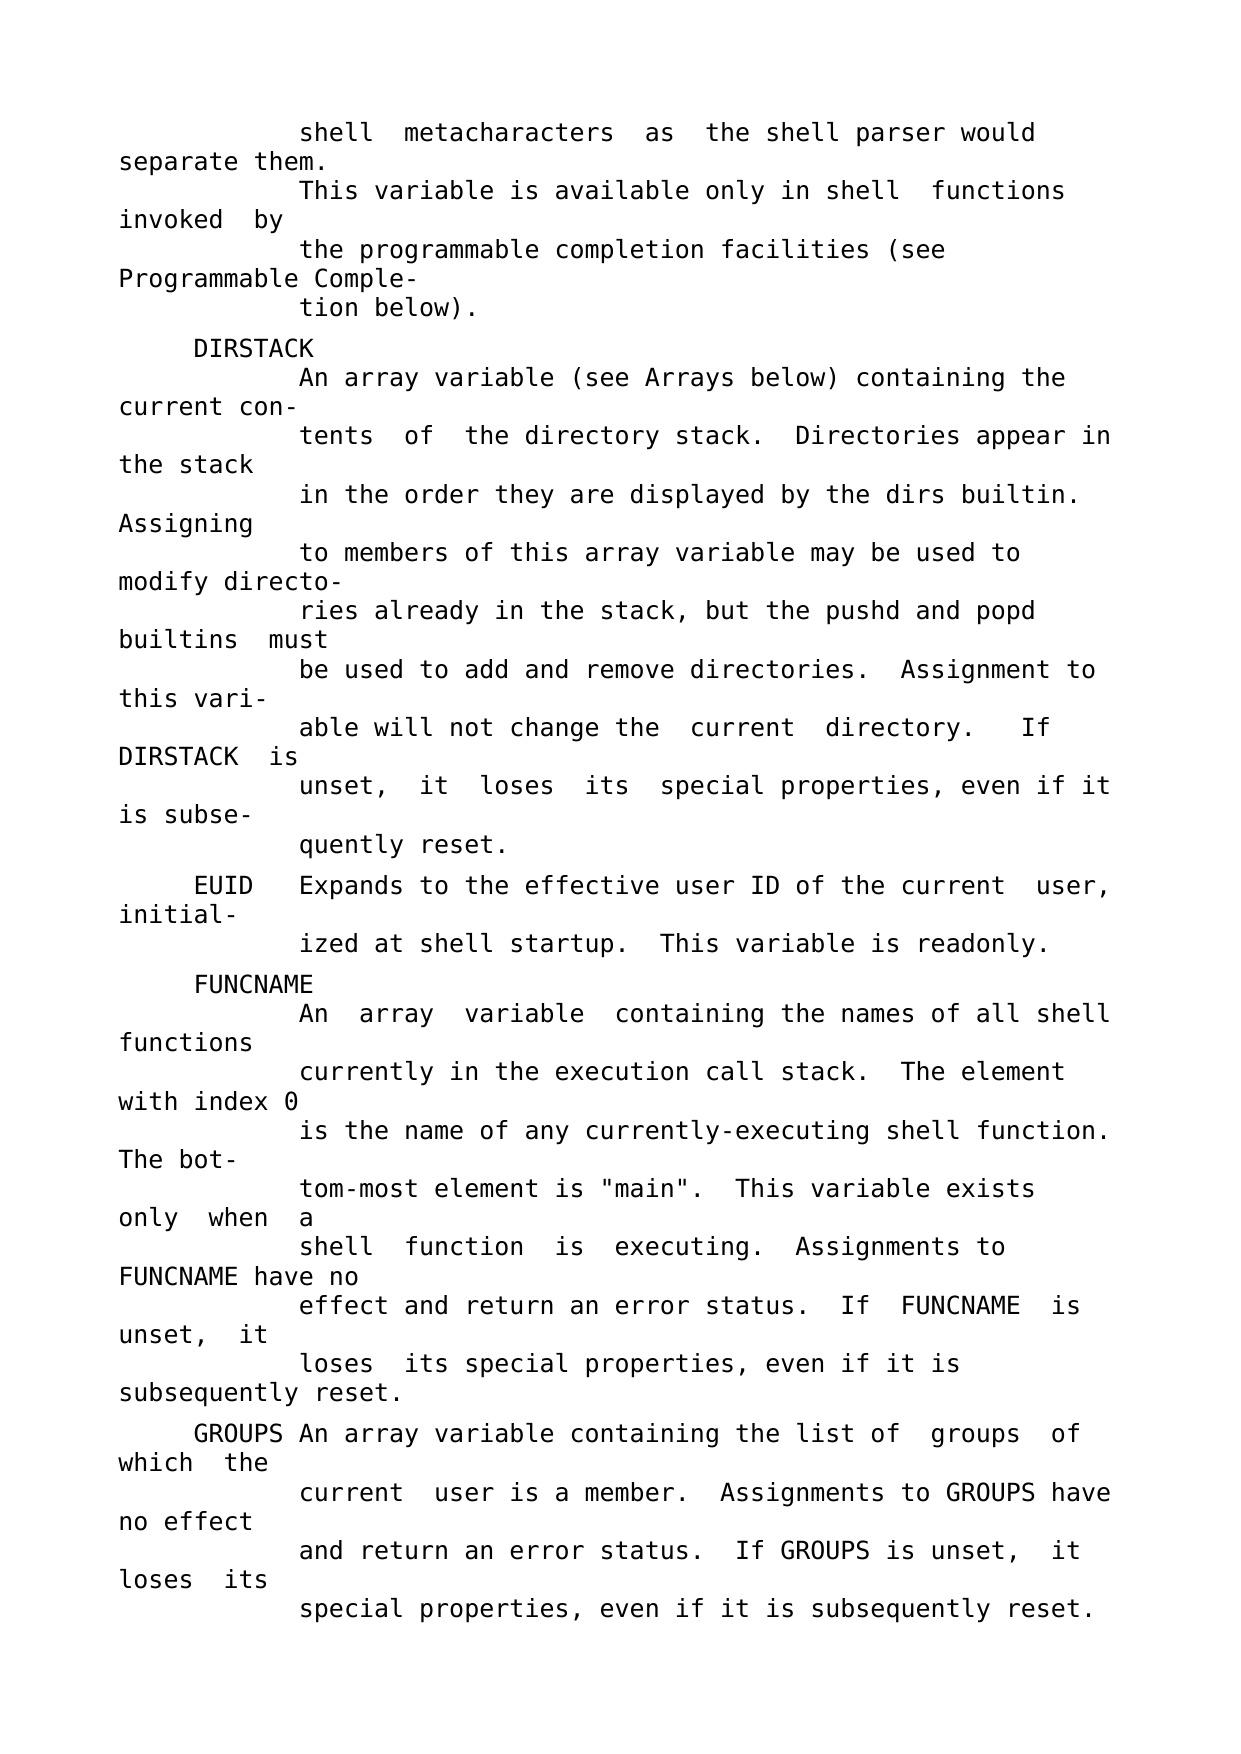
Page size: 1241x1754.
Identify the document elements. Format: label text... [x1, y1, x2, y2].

text GROUPS An array variable containing the list of groups of which the current user is a member. Assignments to GROUPS have no effect and return an error status. If GROUPS is unset, it loses its special properties, even if it is subsequently reset. [118, 1419, 1122, 1623]
text DIRSTACK An array variable (see Arrays below) containing the current con- tents of the directory stack. Directories appear in the stack in the order they are displayed by the dirs builtin. Assigning to members of this array variable may be used to modify directo- ries already in the stack, but the pushd and popd builtins must be used to add and remove directories. Assignment to this vari- able will not change the current directory. If DIRSTACK is unset, it loses its special properties, even if it is subse- quently reset. [118, 334, 1122, 859]
text shell metacharacters as the shell parser would separate them. This variable is available only in shell functions invoked by the programmable completion facilities (see Programmable Comple- tion below). [118, 118, 1122, 322]
text FUNCNAME An array variable containing the names of all shell functions currently in the execution call stack. The element with index 0 is the name of any currently-executing shell function. The bot- tom-most element is "main". This variable exists only when a shell function is executing. Assignments to FUNCNAME have no effect and return an error status. If FUNCNAME is unset, it loses its special properties, even if it is subsequently reset. [118, 970, 1122, 1408]
text EUID Expands to the effective user ID of the current user, initial- ized at shell startup. This variable is readonly. [118, 871, 1122, 958]
